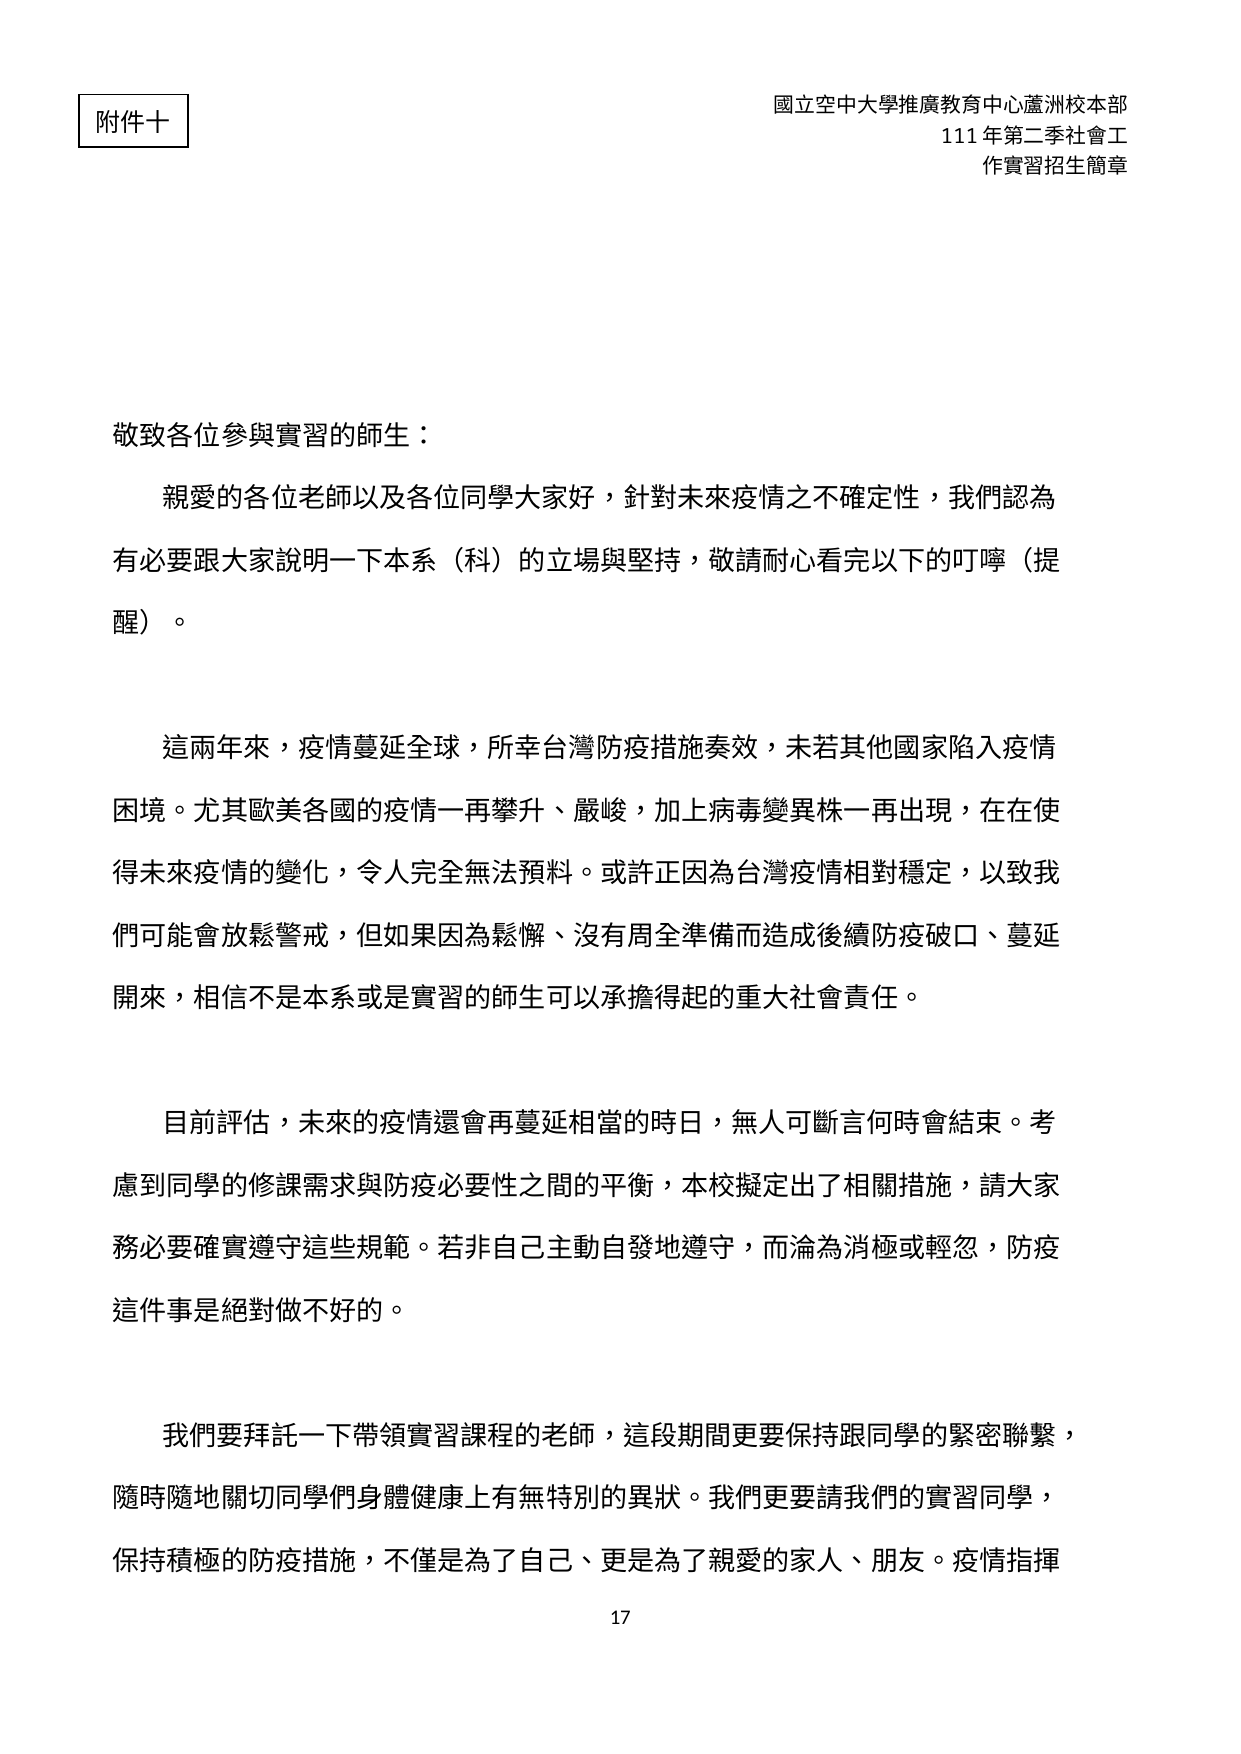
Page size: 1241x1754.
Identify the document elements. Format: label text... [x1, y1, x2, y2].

text 慮到同學的修課需求與防疫必要性之間的平衡，本校擬定出了相關措施，請大家 [112, 1142, 1178, 1204]
text 隨時隨地關切同學們身體健康上有無特別的異狀。我們更要請我們的實習同學， [112, 1454, 1178, 1517]
text 保持積極的防疫措施，不僅是為了自己、更是為了親愛的家人、朋友。疫情指揮 [112, 1517, 1178, 1579]
text 這兩年來，疫情蔓延全球，所幸台灣防疫措施奏效，未若其他國家陷入疫情 [112, 704, 1178, 767]
text 困境。尤其歐美各國的疫情一再攀升、嚴峻，加上病毒變異株一再出現，在在使 [112, 767, 1178, 829]
text 醒）。 [112, 579, 1178, 642]
text 開來，相信不是本系或是實習的師生可以承擔得起的重大社會責任。 [112, 954, 1178, 1017]
text 有必要跟大家說明一下本系（科）的立場與堅持，敬請耐心看完以下的叮嚀（提 [112, 517, 1178, 579]
text 附件十 [95, 103, 172, 138]
text 親愛的各位老師以及各位同學大家好，針對未來疫情之不確定性，我們認為 [162, 454, 1178, 517]
text 我們要拜託一下帶領實習課程的老師，這段期間更要保持跟同學的緊密聯繫， [112, 1392, 1178, 1454]
text 目前評估，未來的疫情還會再蔓延相當的時日，無人可斷言何時會結束。考 [112, 1079, 1178, 1142]
text 得未來疫情的變化，令人完全無法預料。或許正因為台灣疫情相對穩定，以致我 [112, 829, 1178, 892]
text [80, 95, 187, 146]
text 敬致各位參與實習的師生： [112, 392, 1178, 454]
text 這件事是絕對做不好的。 [112, 1267, 1178, 1329]
text 們可能會放鬆警戒，但如果因為鬆懈、沒有周全準備而造成後續防疫破口、蔓延 [112, 892, 1178, 954]
text 務必要確實遵守這些規範。若非自己主動自發地遵守，而淪為消極或輕忽，防疫 [112, 1204, 1178, 1267]
